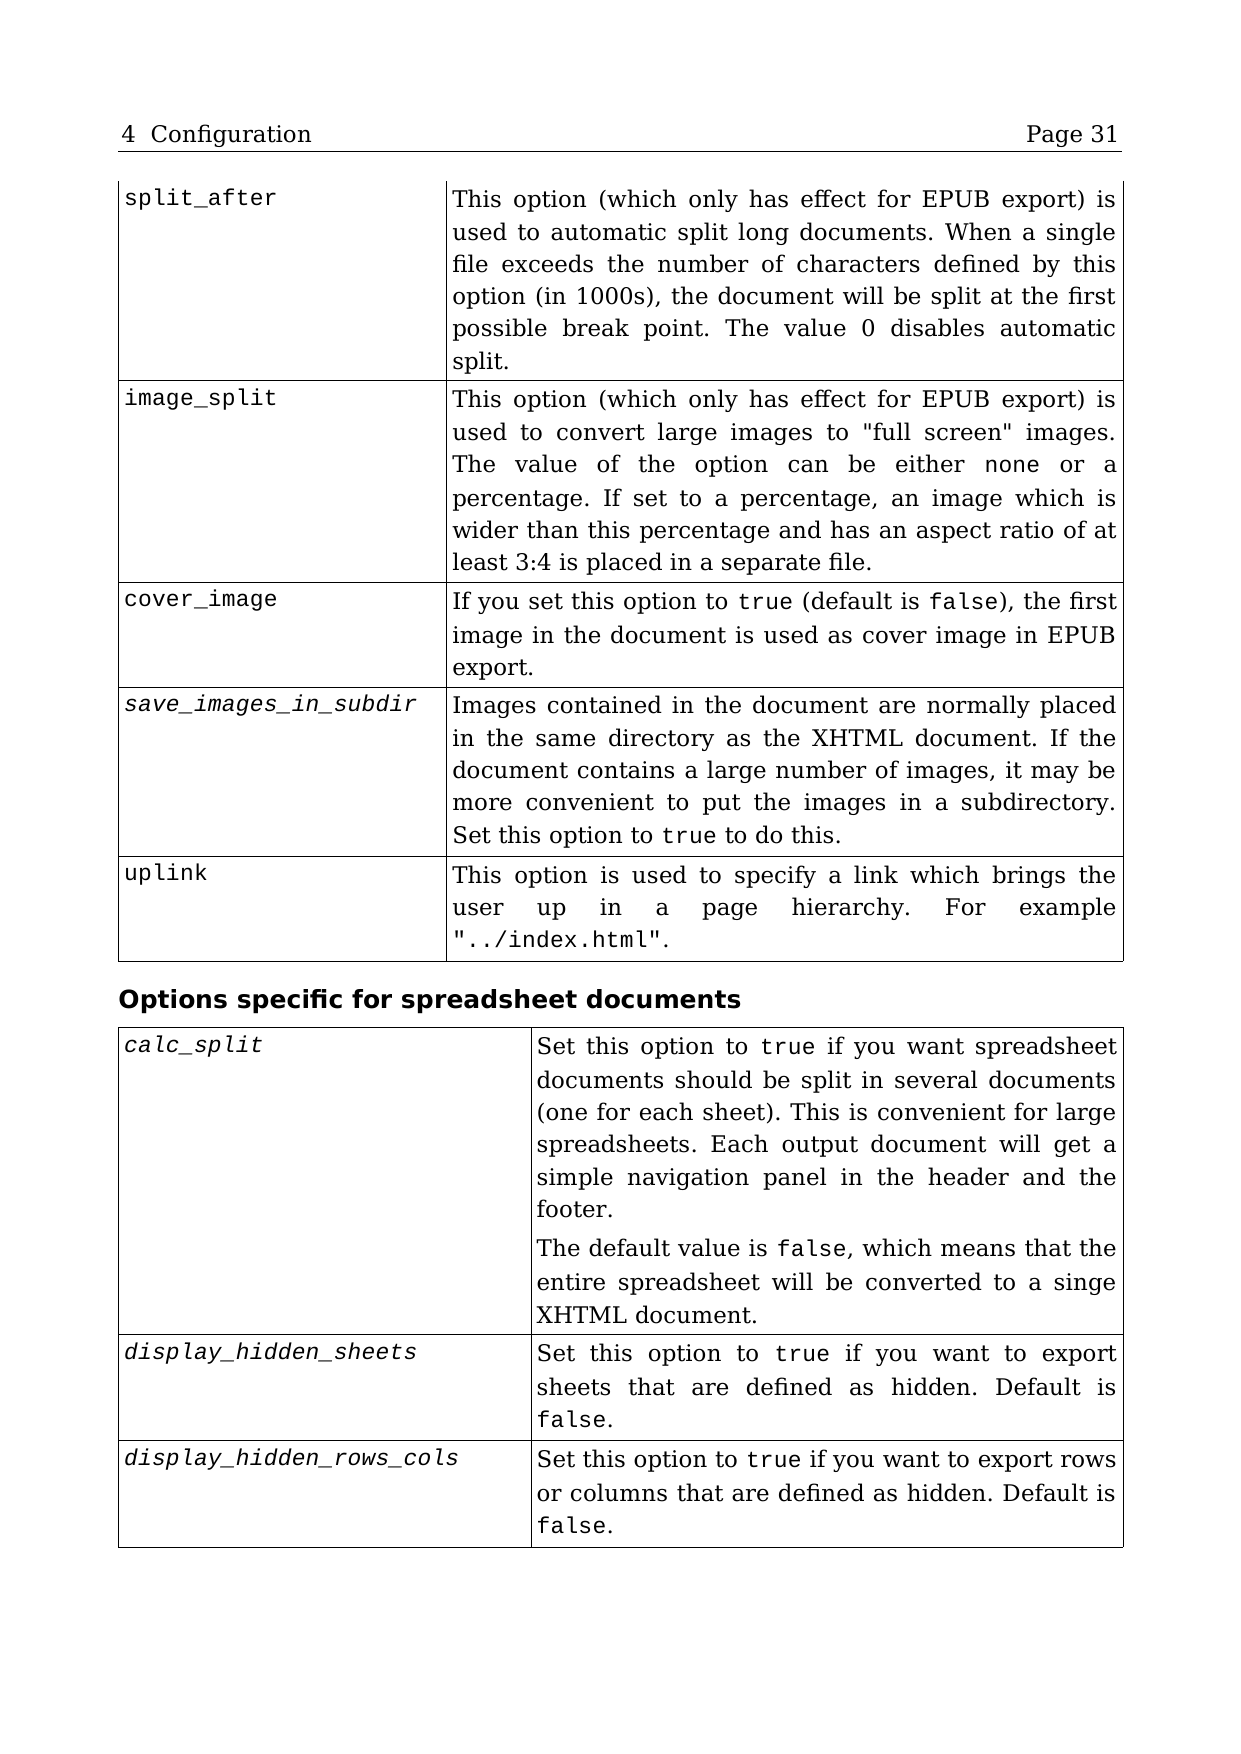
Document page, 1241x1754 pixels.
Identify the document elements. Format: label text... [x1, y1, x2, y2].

subtitle Options specific for spreadsheet documents [118, 986, 1122, 1015]
table_cell split_after [119, 181, 446, 380]
table_cell If you set this option to true (default is false), the first image in the document is used as cover image in EPUB export. [447, 583, 1123, 687]
table_header Set this option to true if you want spreadsheet documents should be split in several documents (one for each sheet). This is convenient for large spreadsheets. Each output document will get a simple navigation panel in the header and the footer. The default value is false, which means that the entire spreadsheet will be converted to a singe XHTML document. [532, 1028, 1123, 1334]
table_cell cover_image [119, 583, 446, 687]
table_cell This option (which only has effect for EPUB export) is used to convert large images to "full screen" images. The value of the option can be either none or a percentage. If set to a percentage, an image which is wider than this percentage and has an aspect ratio of at least 3:4 is placed in a separate file. [447, 381, 1123, 582]
table_cell Set this option to true if you want to export rows or columns that are defined as hidden. Default is false. [532, 1441, 1123, 1547]
table_cell This option is used to specify a link which brings the user up in a page hierarchy. For example "../index.html". [447, 857, 1123, 961]
table_cell display_hidden_sheets [119, 1335, 531, 1440]
table_cell image_split [119, 381, 446, 582]
table_cell This option (which only has effect for EPUB export) is used to automatic split long documents. When a single file exceeds the number of characters defined by this option (in 1000s), the document will be split at the first possible break point. The value 0 disables automatic split. [447, 181, 1123, 380]
table_header calc_split [119, 1028, 531, 1334]
table_cell uplink [119, 857, 446, 961]
table_cell Set this option to true if you want to export sheets that are defined as hidden. Default is false. [532, 1335, 1123, 1440]
table_cell Images contained in the document are normally placed in the same directory as the XHTML document. If the document contains a large number of images, it may be more convenient to put the images in a subdirectory. Set this option to true to do this. [447, 688, 1123, 856]
table_cell save_images_in_subdir [119, 688, 446, 856]
table_cell display_hidden_rows_cols [119, 1441, 531, 1547]
